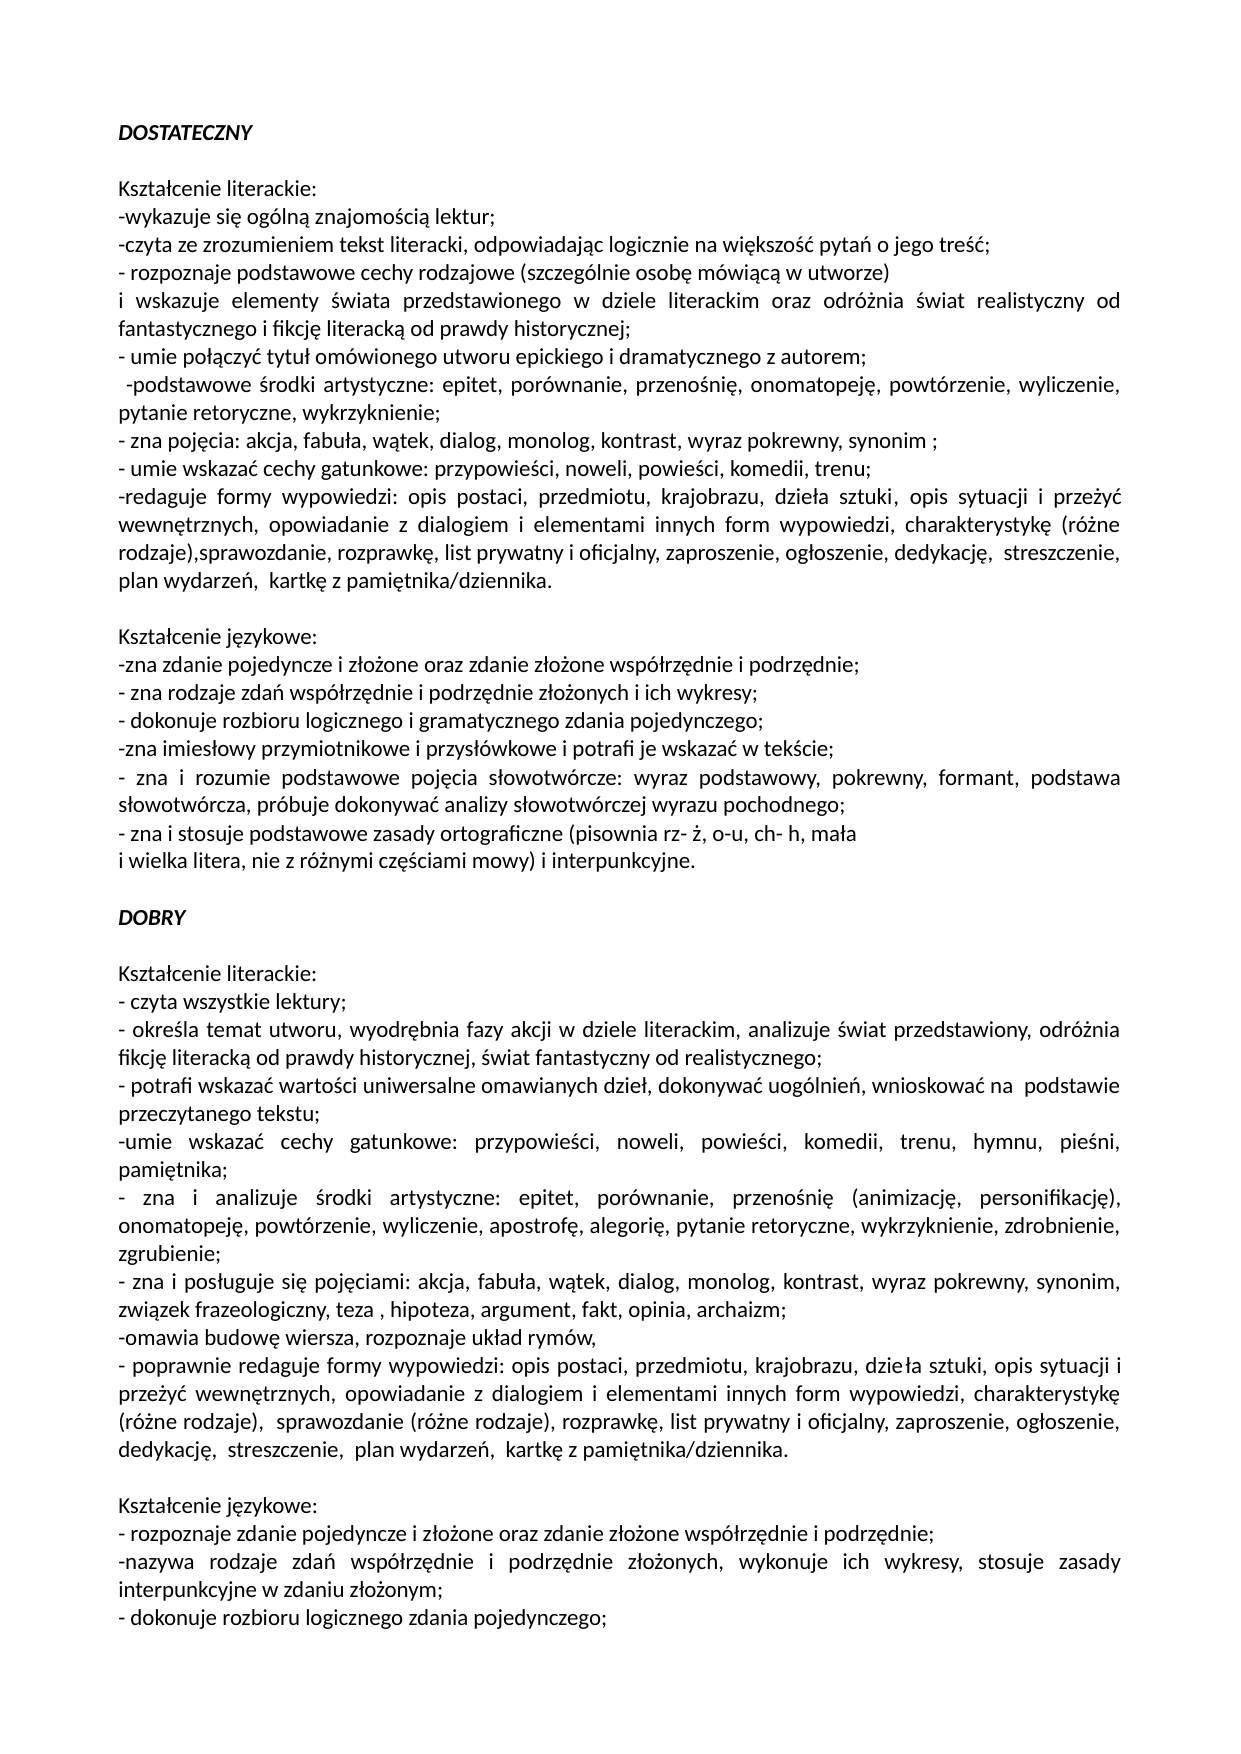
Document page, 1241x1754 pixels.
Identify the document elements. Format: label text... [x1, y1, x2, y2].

text -zna zdanie pojedyncze i złożone oraz zdanie złożone współrzędnie i podrzędnie; [118, 651, 1122, 678]
text -umie wskazać cechy gatunkowe: przypowieści, noweli, powieści, komedii, trenu, hymnu, pieśni, pamiętnika; [118, 1127, 1122, 1183]
text DOSTATECZNY [118, 118, 1122, 146]
text - zna i rozumie podstawowe pojęcia słowotwórcze: wyraz podstawowy, pokrewny, formant, podstawa słowotwórcza, próbuje dokonywać analizy słowotwórczej wyrazu pochodnego; [118, 763, 1122, 819]
text - umie połączyć tytuł omówionego utworu epickiego i dramatycznego z autorem; [118, 342, 1122, 370]
text - zna pojęcia: akcja, fabuła, wątek, dialog, monolog, kontrast, wyraz pokrewny, synonim ; [118, 426, 1122, 454]
text - potrafi wskazać wartości uniwersalne omawianych dzieł, dokonywać uogólnień, wnioskować na podstawie przeczytanego tekstu; [118, 1071, 1122, 1127]
text - rozpoznaje zdanie pojedyncze i złożone oraz zdanie złożone współrzędnie i podrzędnie; [118, 1519, 1122, 1547]
text Kształcenie literackie: [118, 959, 1122, 987]
text - zna i stosuje podstawowe zasady ortograficzne (pisownia rz- ż, o-u, ch- h, mała [118, 819, 1122, 847]
text Kształcenie literackie: [118, 174, 1122, 202]
text - dokonuje rozbioru logicznego i gramatycznego zdania pojedynczego; [118, 707, 1122, 734]
text i wielka litera, nie z różnymi częściami mowy) i interpunkcyjne. [118, 847, 1122, 875]
text - dokonuje rozbioru logicznego zdania pojedynczego; [118, 1603, 1122, 1631]
text -wykazuje się ogólną znajomością lektur; [118, 202, 1122, 230]
text - czyta wszystkie lektury; [118, 987, 1122, 1015]
text - określa temat utworu, wyodrębnia fazy akcji w dziele literackim, analizuje świat przedstawiony, odróżnia fikcję literacką od prawdy historycznej, świat fantastyczny od realistycznego; [118, 1015, 1122, 1071]
text -redaguje formy wypowiedzi: opis postaci, przedmiotu, krajobrazu, dzieła sztuki, opis sytuacji i przeżyć wewnętrznych, opowiadanie z dialogiem i elementami innych form wypowiedzi, charakterystykę (różne rodzaje),sprawozdanie, rozprawkę, list prywatny i oficjalny, zaproszenie, ogłoszenie, dedykację, streszczenie, plan wydarzeń, kartkę z pamiętnika/dziennika. [118, 482, 1122, 594]
text Kształcenie językowe: [118, 622, 1122, 651]
text - rozpoznaje podstawowe cechy rodzajowe (szczególnie osobę mówiącą w utworze) [118, 258, 1122, 286]
text DOBRY [118, 903, 1122, 931]
text -podstawowe środki artystyczne: epitet, porównanie, przenośnię, onomatopeję, powtórzenie, wyliczenie, pytanie retoryczne, wykrzyknienie; [118, 370, 1122, 426]
text -nazywa rodzaje zdań współrzędnie i podrzędnie złożonych, wykonuje ich wykresy, stosuje zasady interpunkcyjne w zdaniu złożonym; [118, 1547, 1122, 1603]
text -omawia budowę wiersza, rozpoznaje układ rymów, [118, 1323, 1122, 1351]
text - zna i analizuje środki artystyczne: epitet, porównanie, przenośnię (animizację, personifikację), onomatopeję, powtórzenie, wyliczenie, apostrofę, alegorię, pytanie retoryczne, wykrzyknienie, zdrobnienie, zgrubienie; [118, 1183, 1122, 1267]
text Kształcenie językowe: [118, 1491, 1122, 1519]
text -czyta ze zrozumieniem tekst literacki, odpowiadając logicznie na większość pytań o jego treść; [118, 230, 1122, 258]
text - zna rodzaje zdań współrzędnie i podrzędnie złożonych i ich wykresy; [118, 678, 1122, 707]
text -zna imiesłowy przymiotnikowe i przysłówkowe i potrafi je wskazać w tekście; [118, 734, 1122, 763]
text i wskazuje elementy świata przedstawionego w dziele literackim oraz odróżnia świat realistyczny od fantastycznego i fikcję literacką od prawdy historycznej; [118, 286, 1122, 342]
text - zna i posługuje się pojęciami: akcja, fabuła, wątek, dialog, monolog, kontrast, wyraz pokrewny, synonim, związek frazeologiczny, teza , hipoteza, argument, fakt, opinia, archaizm; [118, 1267, 1122, 1323]
text - poprawnie redaguje formy wypowiedzi: opis postaci, przedmiotu, krajobrazu, dzieła sztuki, opis sytuacji i przeżyć wewnętrznych, opowiadanie z dialogiem i elementami innych form wypowiedzi, charakterystykę (różne rodzaje), sprawozdanie (różne rodzaje), rozprawkę, list prywatny i oficjalny, zaproszenie, ogłoszenie, dedykację, streszczenie, plan wydarzeń, kartkę z pamiętnika/dziennika. [118, 1351, 1122, 1463]
text - umie wskazać cechy gatunkowe: przypowieści, noweli, powieści, komedii, trenu; [118, 454, 1122, 482]
